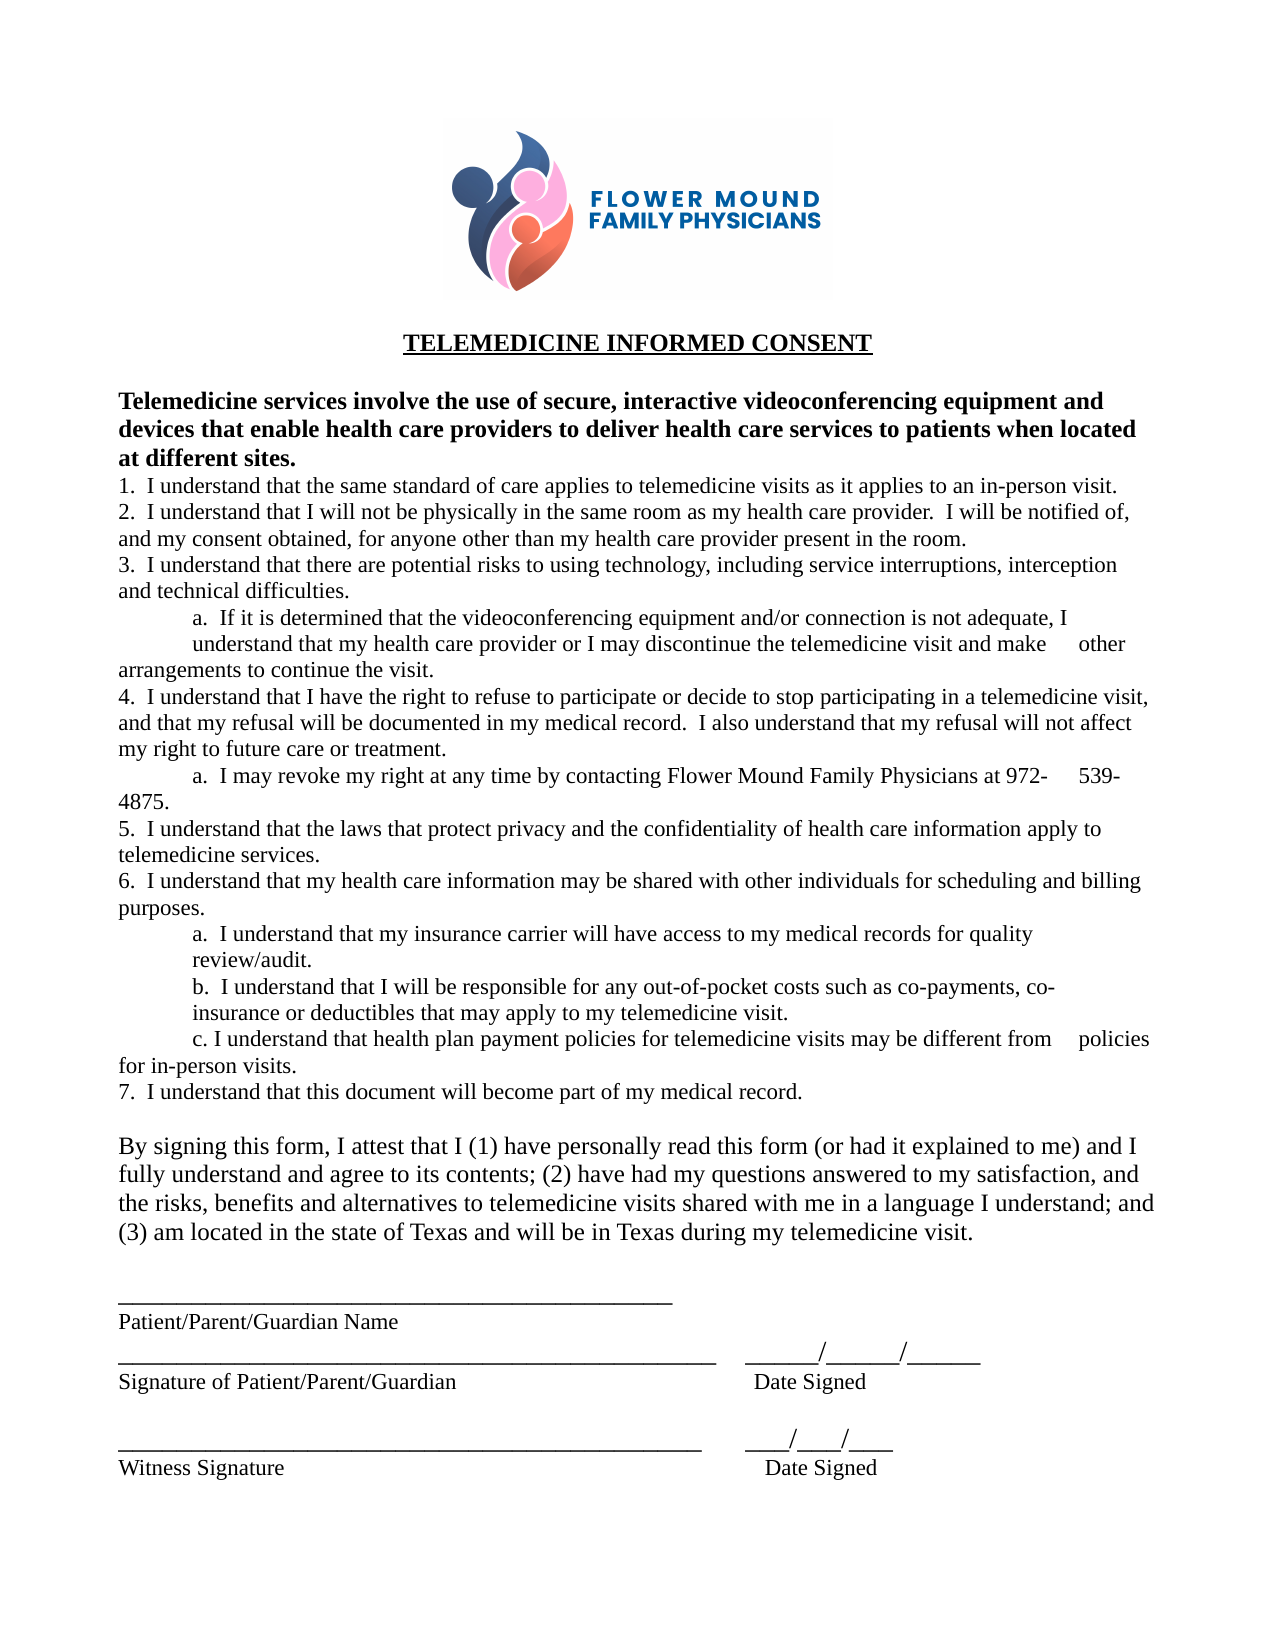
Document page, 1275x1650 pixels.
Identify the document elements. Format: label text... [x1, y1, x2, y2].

text Witness Signature Date Signed [118, 1454, 1157, 1481]
text 2. I understand that I will not be physically in the same room as my health care provider. I will be notified of, and my consent obtained, for anyone other than my health care provider present in the room. [118, 498, 1157, 551]
text By signing this form, I attest that I (1) have personally read this form (or had it explained to me) and I fully understand and agree to its contents; (2) have had my questions answered to my satisfaction, and the risks, benefits and alternatives to telemedicine visits shared with me in a language I understand; and (3) am located in the state of Texas and will be in Texas during my telemedicine visit. [118, 1131, 1157, 1246]
text Telemedicine services involve the use of secure, interactive videoconferencing equipment and devices that enable health care providers to deliver health care services to patients when located at different sites. [118, 386, 1157, 472]
text _________________________________________ _____/_____/_____ [118, 1334, 1157, 1368]
text c. I understand that health plan payment policies for telemedicine visits may be different from policies for in-person visits. [118, 1025, 1157, 1078]
text 4. I understand that I have the right to refuse to participate or decide to stop participating in a telemedicine visit, and that my refusal will be documented in my medical record. I also understand that my refusal will not affect my right to future care or treatment. [118, 683, 1157, 762]
text TELEMEDICINE INFORMED CONSENT [118, 328, 1157, 357]
text 7. I understand that this document will become part of my medical record. [118, 1078, 1157, 1104]
text a. If it is determined that the videoconferencing equipment and/or connection is not adequate, I understand that my health care provider or I may discontinue the telemedicine visit and make other arrangements to continue the visit. [118, 604, 1157, 683]
text 3. I understand that there are potential risks to using technology, including service interruptions, interception and technical difficulties. [118, 551, 1157, 604]
text a. I understand that my insurance carrier will have access to my medical records for quality review/audit. [118, 920, 1157, 973]
text 1. I understand that the same standard of care applies to telemedicine visits as it applies to an in-person visit. [118, 472, 1157, 498]
text 6. I understand that my health care information may be shared with other individuals for scheduling and billing purposes. [118, 867, 1157, 920]
picture [442, 118, 833, 300]
text ________________________________________ ___/___/___ [118, 1421, 1157, 1454]
text Patient/Parent/Guardian Name [118, 1308, 1157, 1334]
text ______________________________________ [118, 1274, 1157, 1308]
text 5. I understand that the laws that protect privacy and the confidentiality of health care information apply to telemedicine services. [118, 814, 1157, 867]
text Signature of Patient/Parent/Guardian Date Signed [118, 1368, 1157, 1394]
text a. I may revoke my right at any time by contacting Flower Mound Family Physicians at 972- 539-4875. [118, 762, 1157, 814]
text b. I understand that I will be responsible for any out-of-pocket costs such as co-payments, co- insurance or deductibles that may apply to my telemedicine visit. [118, 973, 1157, 1025]
